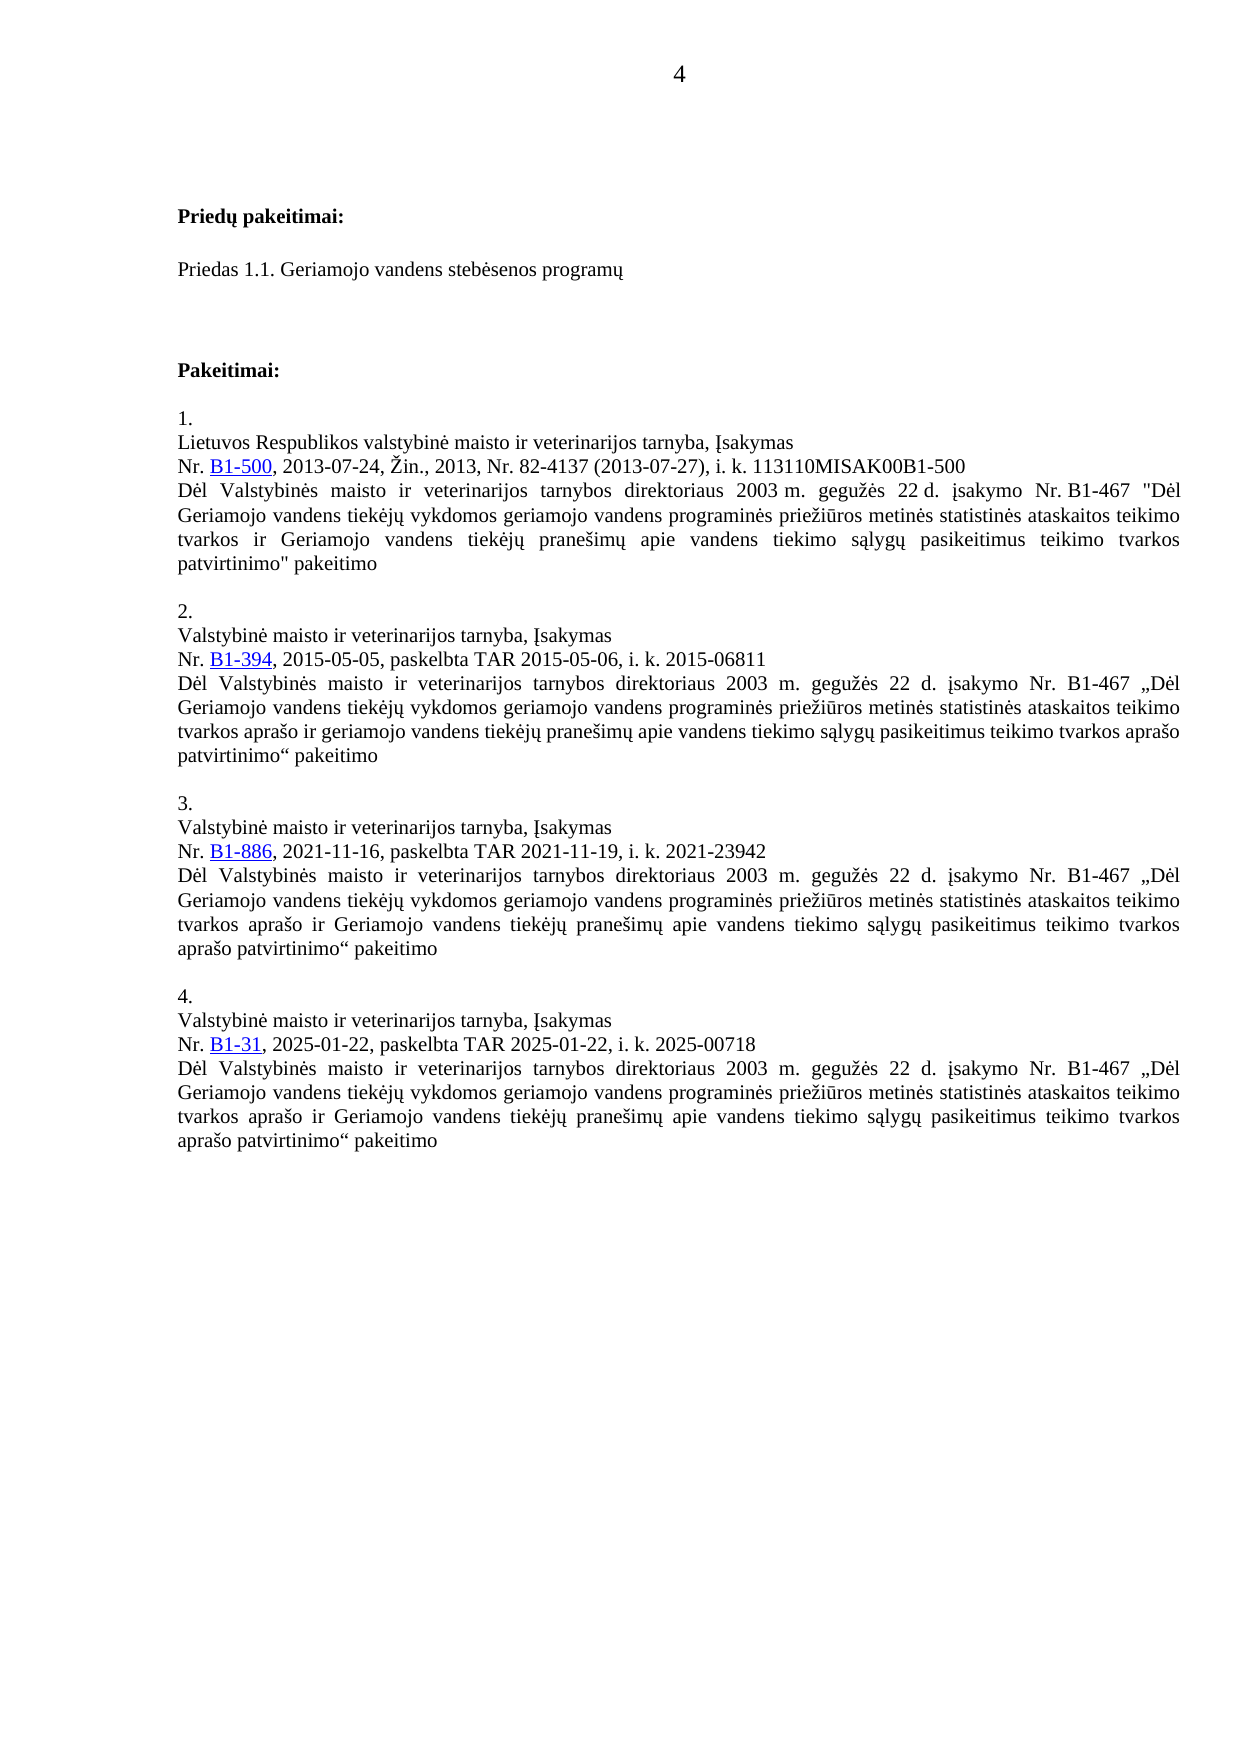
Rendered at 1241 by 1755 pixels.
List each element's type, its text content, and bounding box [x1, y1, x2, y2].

text Nr. B1-31, 2025-01-22, paskelbta TAR 2025-01-22, i. k. 2025-00718 [177, 1032, 1181, 1056]
text Nr. B1-394, 2015-05-05, paskelbta TAR 2015-05-06, i. k. 2015-06811 [177, 647, 1181, 671]
text 1. [177, 406, 1181, 430]
text Nr. B1-886, 2021-11-16, paskelbta TAR 2021-11-19, i. k. 2021-23942 [177, 839, 1181, 863]
text Dėl Valstybinės maisto ir veterinarijos tarnybos direktoriaus 2003 m. gegužės 22 d. įsakymo Nr. B1-467 „Dėl Geriamojo vandens tiekėjų vykdomos geriamojo vandens programinės priežiūros metinės statistinės ataskaitos teikimo tvarkos aprašo ir Geriamojo vandens tiekėjų pranešimų apie vandens tiekimo sąlygų pasikeitimus teikimo tvarkos aprašo patvirtinimo“ pakeitimo [177, 1056, 1181, 1152]
text Priedas 1.1. Geriamojo vandens stebėsenos programų [177, 257, 1181, 281]
text Priedų pakeitimai: [177, 204, 1181, 228]
text 4. [177, 984, 1181, 1008]
text 2. [177, 599, 1181, 623]
text Dėl Valstybinės maisto ir veterinarijos tarnybos direktoriaus 2003 m. gegužės 22 d. įsakymo Nr. B1-467 „Dėl Geriamojo vandens tiekėjų vykdomos geriamojo vandens programinės priežiūros metinės statistinės ataskaitos teikimo tvarkos aprašo ir Geriamojo vandens tiekėjų pranešimų apie vandens tiekimo sąlygų pasikeitimus teikimo tvarkos aprašo patvirtinimo“ pakeitimo [177, 863, 1181, 960]
text 3. [177, 791, 1181, 815]
text Nr. B1-500, 2013-07-24, Žin., 2013, Nr. 82-4137 (2013-07-27), i. k. 113110MISAK00B1-500 [177, 454, 1181, 478]
text Dėl Valstybinės maisto ir veterinarijos tarnybos direktoriaus 2003 m. gegužės 22 d. įsakymo Nr. B1-467 „Dėl Geriamojo vandens tiekėjų vykdomos geriamojo vandens programinės priežiūros metinės statistinės ataskaitos teikimo tvarkos aprašo ir geriamojo vandens tiekėjų pranešimų apie vandens tiekimo sąlygų pasikeitimus teikimo tvarkos aprašo patvirtinimo“ pakeitimo [177, 671, 1181, 767]
text Valstybinė maisto ir veterinarijos tarnyba, Įsakymas [177, 623, 1181, 647]
text Valstybinė maisto ir veterinarijos tarnyba, Įsakymas [177, 1008, 1181, 1032]
text Valstybinė maisto ir veterinarijos tarnyba, Įsakymas [177, 815, 1181, 839]
text Lietuvos Respublikos valstybinė maisto ir veterinarijos tarnyba, Įsakymas [177, 430, 1181, 454]
text Pakeitimai: [177, 358, 1181, 382]
text Dėl Valstybinės maisto ir veterinarijos tarnybos direktoriaus 2003 m. gegužės 22 d. įsakymo Nr. B1-467 "Dėl Geriamojo vandens tiekėjų vykdomos geriamojo vandens programinės priežiūros metinės statistinės ataskaitos teikimo tvarkos ir Geriamojo vandens tiekėjų pranešimų apie vandens tiekimo sąlygų pasikeitimus teikimo tvarkos patvirtinimo" pakeitimo [177, 478, 1181, 575]
